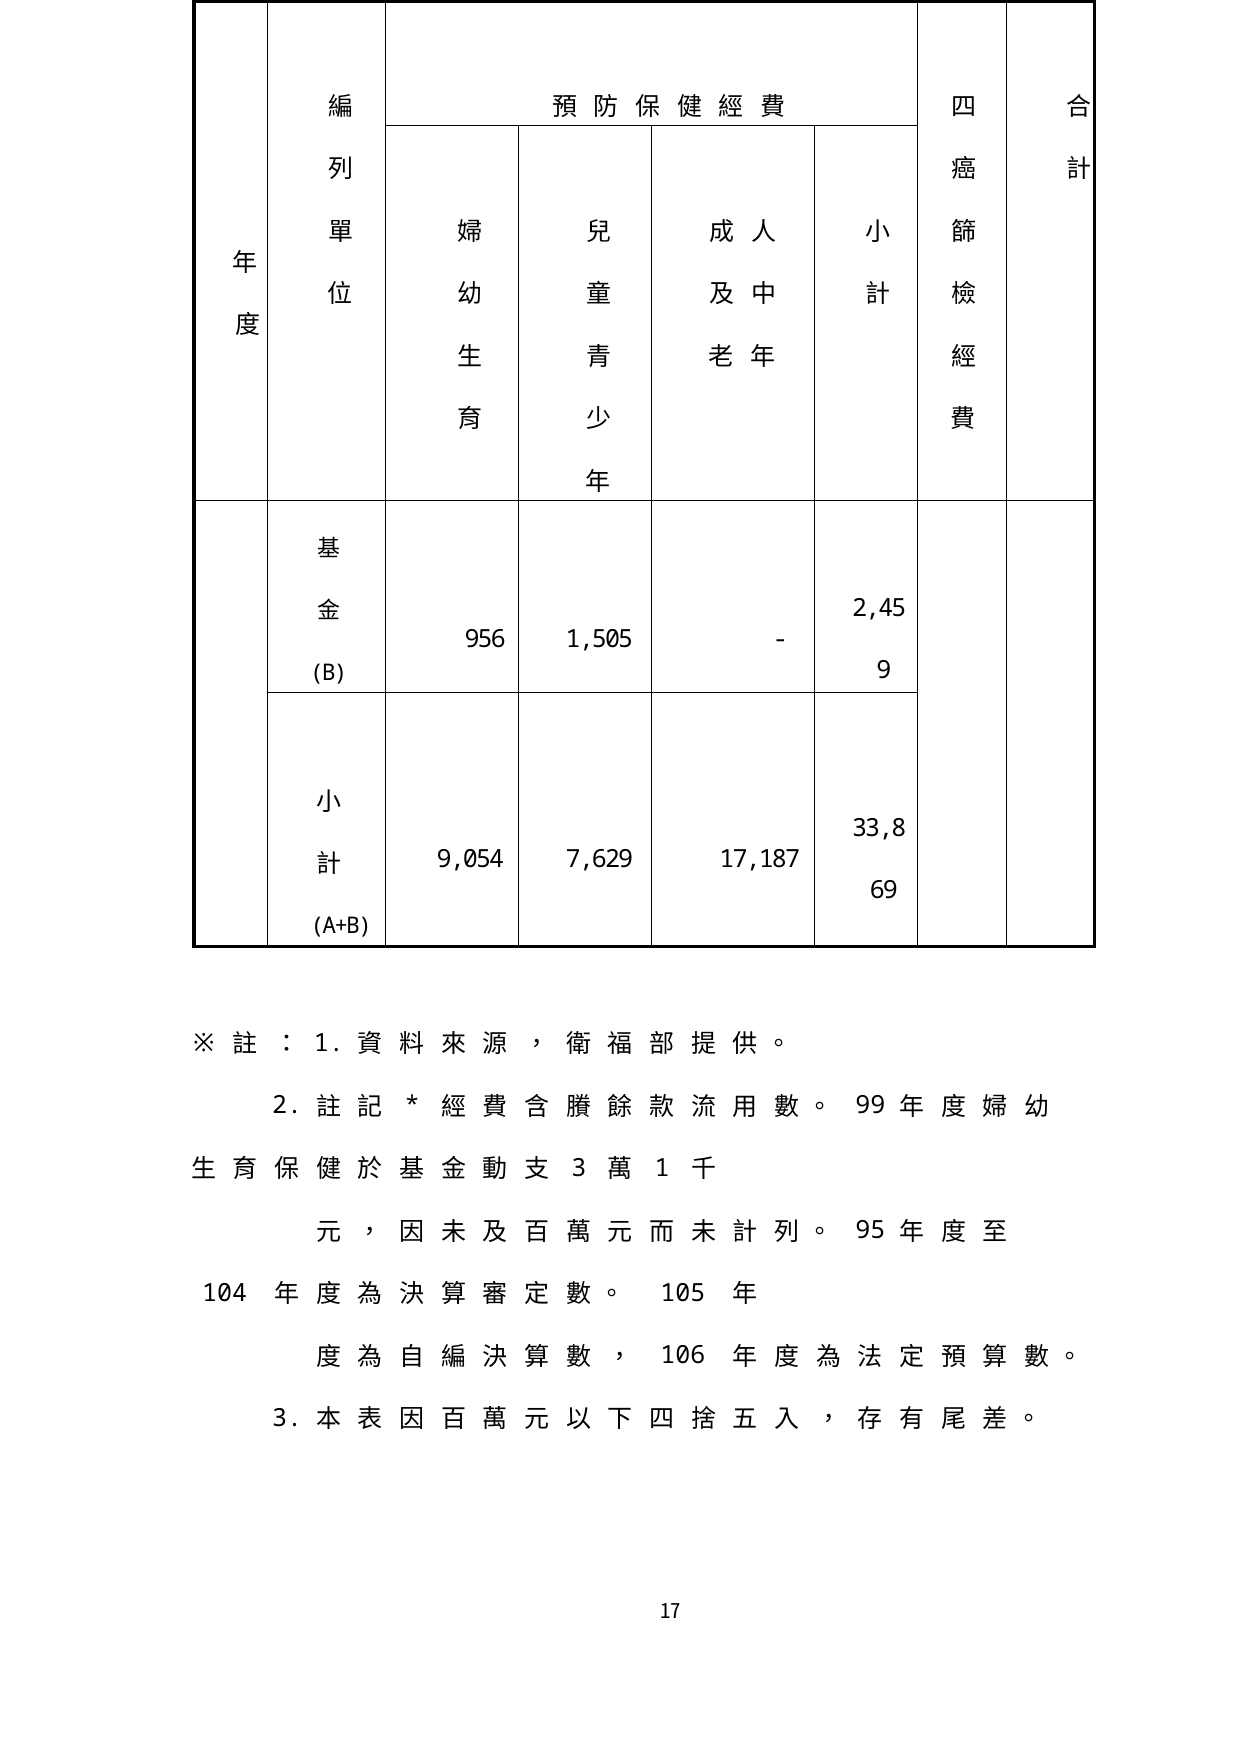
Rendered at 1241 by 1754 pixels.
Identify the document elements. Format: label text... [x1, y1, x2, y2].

text ※註：1.資料來源，衛福部提供。 [183, 1000, 1058, 1062]
table_cell 小計(A+B) [268, 693, 385, 945]
table_cell [1007, 501, 1093, 945]
text 2.註記*經費含賸餘款流用數。99年度婦幼生育保健於基金動支3萬1千 [183, 1062, 1058, 1187]
table_header 四癌篩檢經費 [918, 3, 1006, 500]
text 元，因未及百萬元而未計列。95年度至104年度為決算審定數。105年 [183, 1187, 1058, 1312]
text 3.本表因百萬元以下四捨五入，存有尾差。 [183, 1375, 1058, 1437]
table_cell 9,054 [386, 693, 518, 945]
table_cell 基金(B) [268, 501, 385, 692]
table_header 編列單位 [268, 3, 385, 500]
table_cell 2,459 [815, 501, 917, 692]
table_cell 婦幼生育 [386, 126, 518, 500]
table_cell 7,629 [519, 693, 651, 945]
table_header 預防保健經費 [386, 3, 917, 125]
table_header 合計 [1007, 3, 1093, 500]
table_cell 成人及中老年 [652, 126, 814, 500]
table_cell 兒童青少年 [519, 126, 651, 500]
table_cell 1,505 [519, 501, 651, 692]
table_cell 33,869 [815, 693, 917, 945]
table_cell - [652, 501, 814, 692]
table_cell [196, 501, 267, 945]
table_header 年度 [196, 3, 267, 500]
table_cell 小計 [815, 126, 917, 500]
text 度為自編決算數，106年度為法定預算數。 [183, 1312, 1058, 1375]
table_cell [918, 501, 1006, 945]
table_cell 17,187 [652, 693, 814, 945]
table_cell 956 [386, 501, 518, 692]
